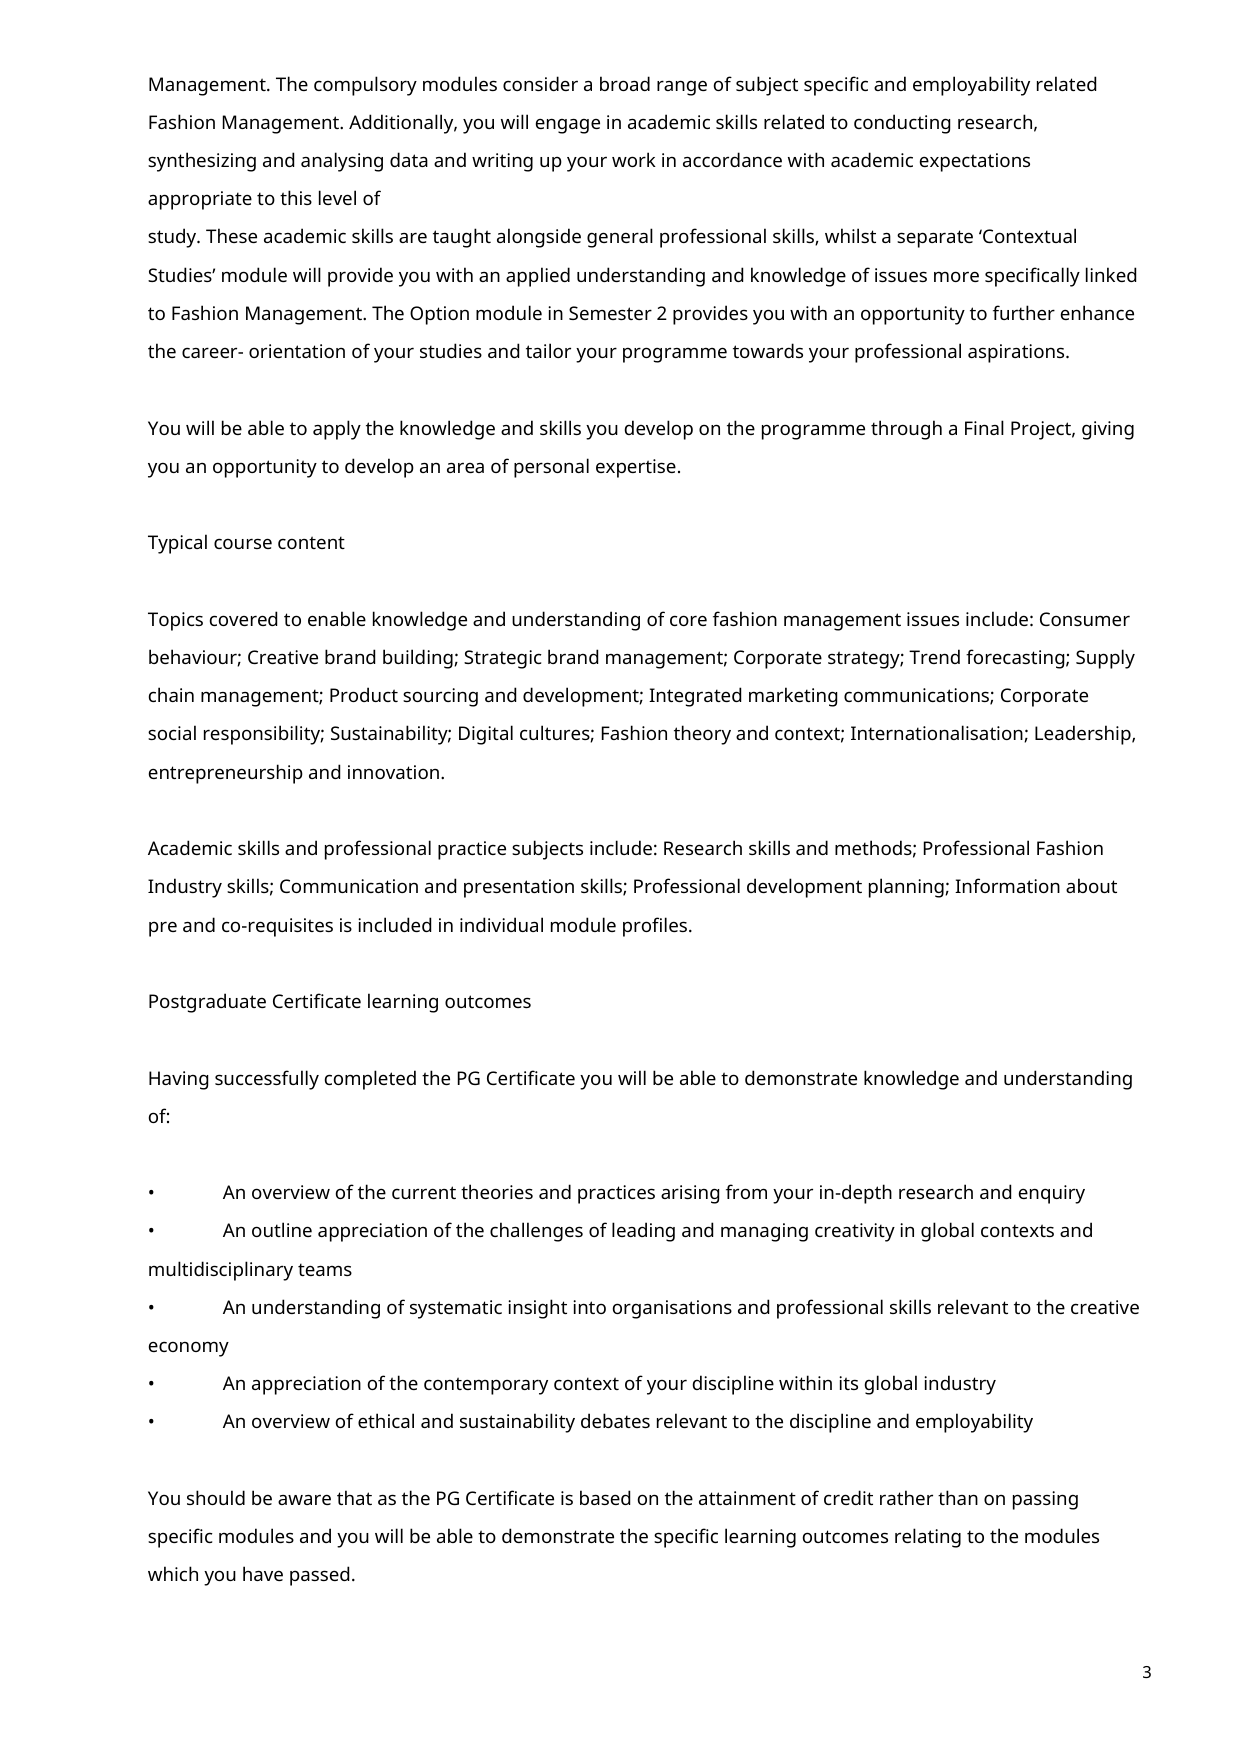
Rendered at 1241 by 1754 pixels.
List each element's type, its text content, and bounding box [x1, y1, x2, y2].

table_header Management. The compulsory modules consider a broad range of subject specific and employability related Fashion Management. Additionally, you will engage in academic skills related to conducting research, synthesizing and analysing data and writing up your work in accordance with academic expectations appropriate to this level of study. These academic skills are taught alongside general professional skills, whilst a separate ‘Contextual Studies’ module will provide you with an applied understanding and knowledge of issues more specifically linked to Fashion Management. The Option module in Semester 2 provides you with an opportunity to further enhance the career- orientation of your studies and tailor your programme towards your professional aspirations. You will be able to apply the knowledge and skills you develop on the programme through a Final Project, giving you an opportunity to develop an area of personal expertise. Typical course content Topics covered to enable knowledge and understanding of core fashion management issues include: Consumer behaviour; Creative brand building; Strategic brand management; Corporate strategy; Trend forecasting; Supply chain management; Product sourcing and development; Integrated marketing communications; Corporate social responsibility; Sustainability; Digital cultures; Fashion theory and context; Internationalisation; Leadership, entrepreneurship and innovation. Academic skills and professional practice subjects include: Research skills and methods; Professional Fashion Industry skills; Communication and presentation skills; Professional development planning; Information about pre and co-requisites is included in individual module profiles. Postgraduate Certificate learning outcomes Having successfully completed the PG Certificate you will be able to demonstrate knowledge and understanding of: • An overview of the current theories and practices arising from your in-depth research and enquiry • An outline appreciation of the challenges of leading and managing creativity in global contexts and multidisciplinary teams • An understanding of systematic insight into organisations and professional skills relevant to the creative economy • An appreciation of the contemporary context of your discipline within its global industry • An overview of ethical and sustainability debates relevant to the discipline and employability You should be aware that as the PG Certificate is based on the attainment of credit rather than on passing specific modules and you will be able to demonstrate the specific learning outcomes relating to the modules which you have passed. [136, 71, 1152, 1587]
